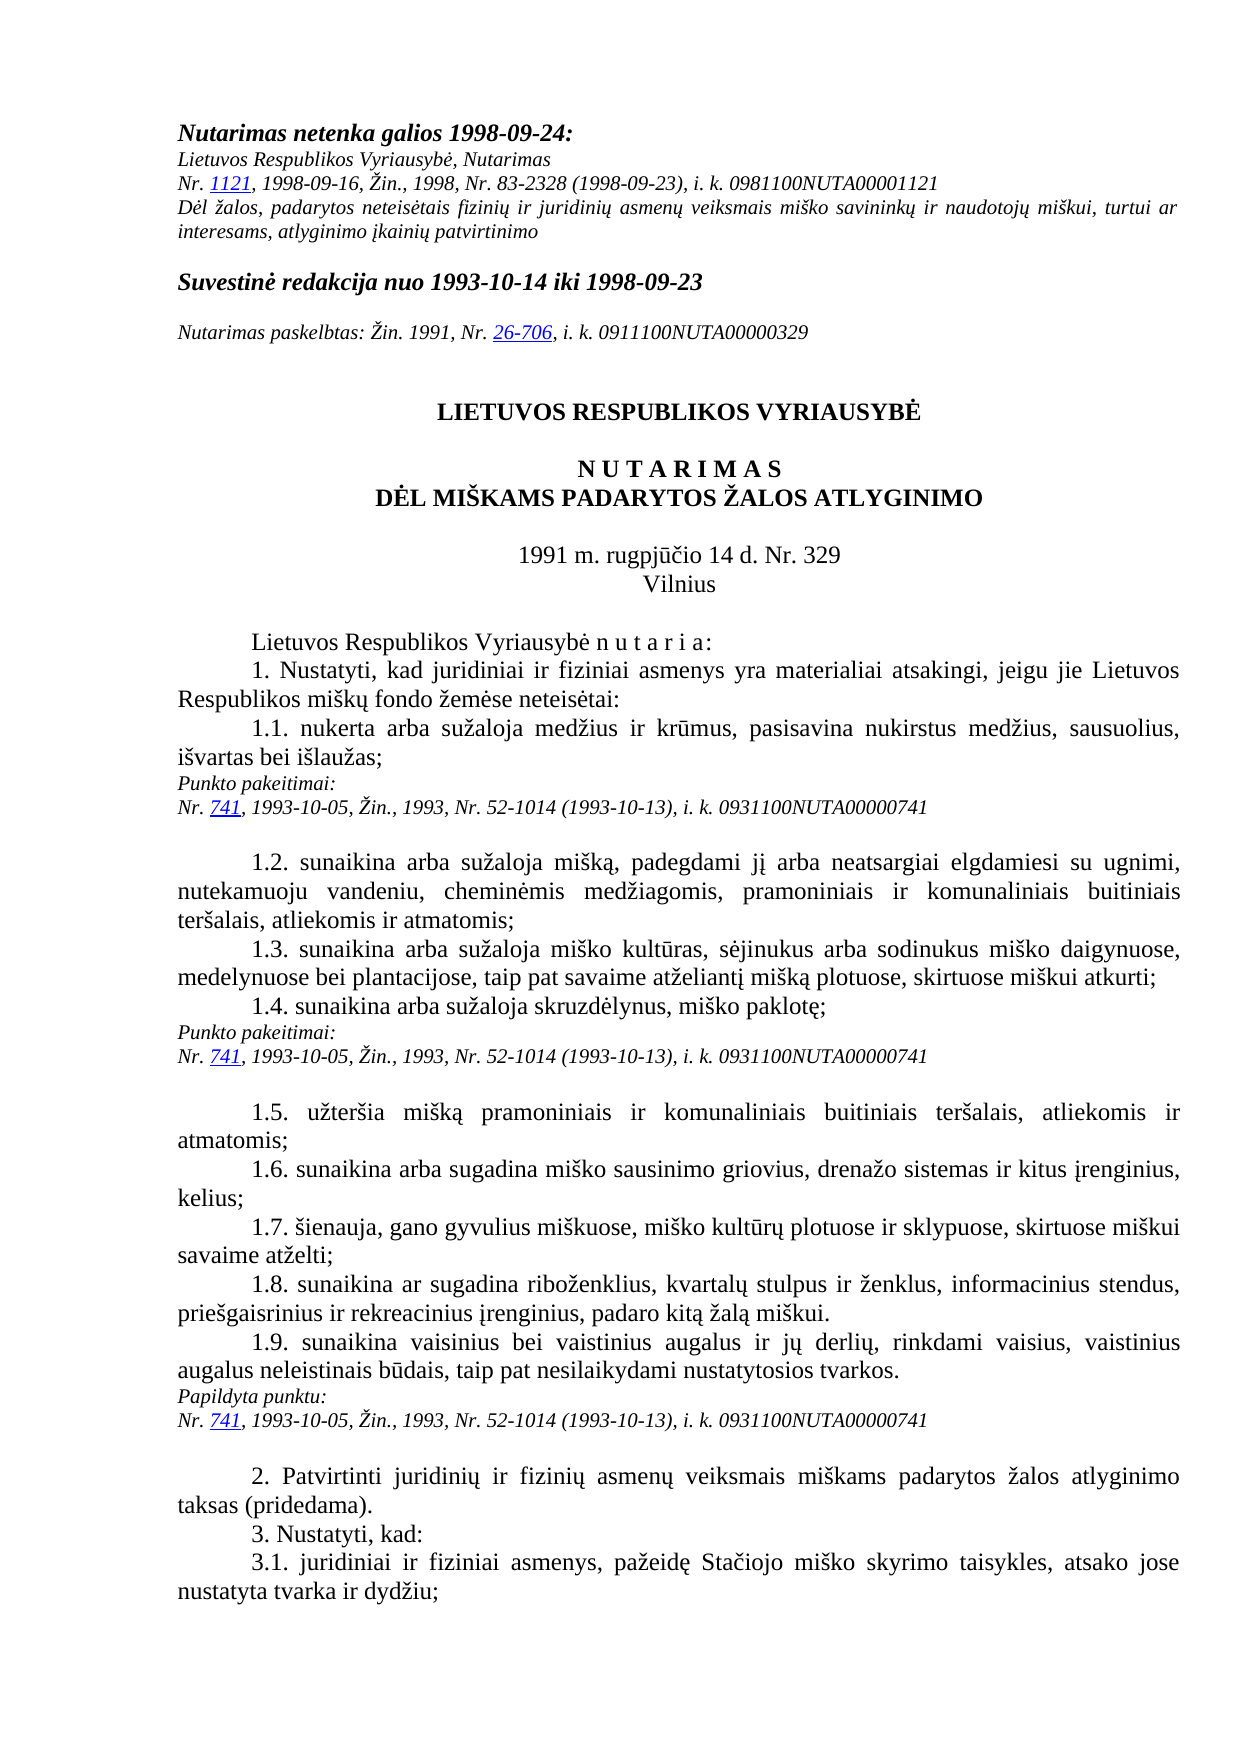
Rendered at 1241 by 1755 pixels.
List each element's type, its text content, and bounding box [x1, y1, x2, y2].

text 3.1. juridiniai ir fiziniai asmenys, pažeidę Stačiojo miško skyrimo taisykles, atsako jose nustatyta tvarka ir dydžiu; [177, 1547, 1181, 1605]
text Nutarimas paskelbtas: Žin. 1991, Nr. 26-706, i. k. 0911100NUTA00000329 [177, 320, 1181, 344]
text Lietuvos Respublikos Vyriausybė nutaria: [177, 627, 1181, 656]
text 1.2. sunaikina arba sužaloja mišką, padegdami jį arba neatsargiai elgdamiesi su ugnimi, nutekamuoju vandeniu, cheminėmis medžiagomis, pramoniniais ir komunaliniais buitiniais teršalais, atliekomis ir atmatomis; [177, 847, 1181, 934]
text Nutarimas netenka galios 1998-09-24: [177, 118, 1181, 147]
text 1.1. nukerta arba sužaloja medžius ir krūmus, pasisavina nukirstus medžius, sausuolius, išvartas bei išlaužas; [177, 713, 1181, 771]
text 2. Patvirtinti juridinių ir fizinių asmenų veiksmais miškams padarytos žalos atlyginimo taksas (pridedama). [177, 1461, 1181, 1519]
text Nr. 741, 1993-10-05, Žin., 1993, Nr. 52-1014 (1993-10-13), i. k. 0931100NUTA00000741 [177, 1044, 1181, 1068]
text 1.3. sunaikina arba sužaloja miško kultūras, sėjinukus arba sodinukus miško daigynuose, medelynuose bei plantacijose, taip pat savaime atželiantį mišką plotuose, skirtuose miškui atkurti; [177, 934, 1181, 991]
text Punkto pakeitimai: [177, 771, 1181, 795]
text Nr. 741, 1993-10-05, Žin., 1993, Nr. 52-1014 (1993-10-13), i. k. 0931100NUTA00000741 [177, 1408, 1181, 1432]
text Nr. 741, 1993-10-05, Žin., 1993, Nr. 52-1014 (1993-10-13), i. k. 0931100NUTA00000741 [177, 795, 1181, 819]
text DĖL MIŠKAMS PADARYTOS ŽALOS ATLYGINIMO [177, 483, 1181, 512]
text N U T A R I M A S [177, 454, 1181, 483]
text Papildyta punktu: [177, 1384, 1181, 1408]
text 1.7. šienauja, gano gyvulius miškuose, miško kultūrų plotuose ir sklypuose, skirtuose miškui savaime atželti; [177, 1212, 1181, 1269]
text Nr. 1121, 1998-09-16, Žin., 1998, Nr. 83-2328 (1998-09-23), i. k. 0981100NUTA00001121 [177, 171, 1181, 195]
text 1991 m. rugpjūčio 14 d. Nr. 329 [177, 541, 1181, 569]
text Suvestinė redakcija nuo 1993-10-14 iki 1998-09-23 [177, 267, 1181, 296]
text 1.6. sunaikina arba sugadina miško sausinimo griovius, drenažo sistemas ir kitus įrenginius, kelius; [177, 1154, 1181, 1212]
text Vilnius [177, 569, 1181, 598]
text Lietuvos Respublikos Vyriausybė, Nutarimas [177, 147, 1181, 171]
text 3. Nustatyti, kad: [177, 1519, 1181, 1547]
text Dėl žalos, padarytos neteisėtais fizinių ir juridinių asmenų veiksmais miško savininkų ir naudotojų miškui, turtui ar interesams, atlyginimo įkainių patvirtinimo [177, 195, 1181, 243]
text 1. Nustatyti, kad juridiniai ir fiziniai asmenys yra materialiai atsakingi, jeigu jie Lietuvos Respublikos miškų fondo žemėse neteisėtai: [177, 656, 1181, 713]
text 1.4. sunaikina arba sužaloja skruzdėlynus, miško paklotę; [177, 991, 1181, 1020]
text 1.5. užteršia mišką pramoniniais ir komunaliniais buitiniais teršalais, atliekomis ir atmatomis; [177, 1097, 1181, 1154]
text Punkto pakeitimai: [177, 1020, 1181, 1044]
text LIETUVOS RESPUBLIKOS VYRIAUSYBĖ [177, 397, 1181, 426]
text 1.9. sunaikina vaisinius bei vaistinius augalus ir jų derlių, rinkdami vaisius, vaistinius augalus neleistinais būdais, taip pat nesilaikydami nustatytosios tvarkos. [177, 1327, 1181, 1384]
text 1.8. sunaikina ar sugadina riboženklius, kvartalų stulpus ir ženklus, informacinius stendus, priešgaisrinius ir rekreacinius įrenginius, padaro kitą žalą miškui. [177, 1269, 1181, 1327]
